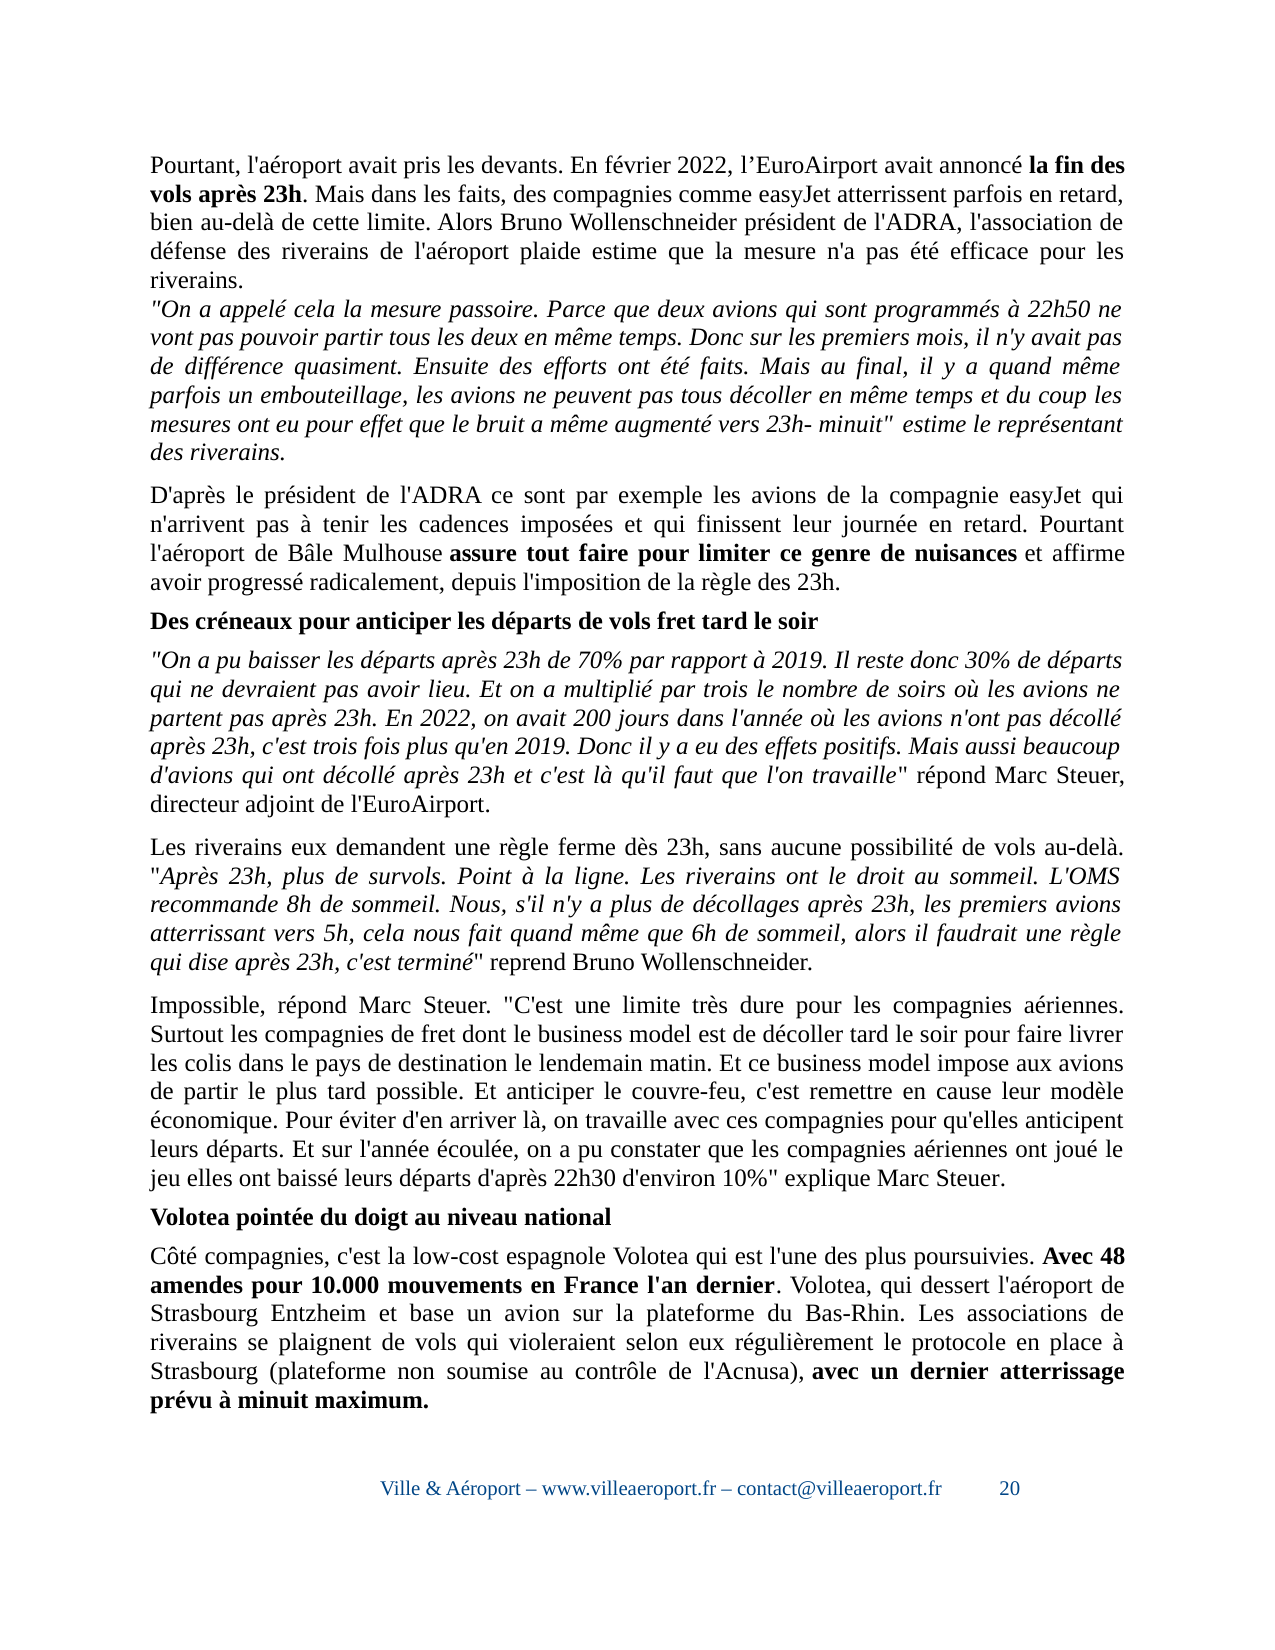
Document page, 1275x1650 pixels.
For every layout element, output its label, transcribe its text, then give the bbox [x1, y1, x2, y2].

text "On a pu baisser les départs après 23h de 70% par rapport à 2019. Il reste donc 30% de départs qui ne devraient pas avoir lieu. Et on a multiplié par trois le nombre de soirs où les avions ne partent pas après 23h. En 2022, on avait 200 jours dans l'année où les avions n'ont pas décollé après 23h, c'est trois fois plus qu'en 2019. Donc il y a eu des effets positifs. Mais aussi beaucoup d'avions qui ont décollé après 23h et c'est là qu'il faut que l'on travaille" répond Marc Steuer, directeur adjoint de l'EuroAirport. [150, 645, 1125, 818]
text Côté compagnies, c'est la low-cost espagnole Volotea qui est l'une des plus poursuivies. Avec 48 amendes pour 10.000 mouvements en France l'an dernier. Volotea, qui dessert l'aéroport de Strasbourg Entzheim et base un avion sur la plateforme du Bas-Rhin. Les associations de riverains se plaignent de vols qui violeraient selon eux régulièrement le protocole en place à Strasbourg (plateforme non soumise au contrôle de l'Acnusa), avec un dernier atterrissage prévu à minuit maximum. [150, 1241, 1125, 1413]
text Les riverains eux demandent une règle ferme dès 23h, sans aucune possibilité de vols au-delà. "Après 23h, plus de survols. Point à la ligne. Les riverains ont le droit au sommeil. L'OMS recommande 8h de sommeil. Nous, s'il n'y a plus de décollages après 23h, les premiers avions atterrissant vers 5h, cela nous fait quand même que 6h de sommeil, alors il faudrait une règle qui dise après 23h, c'est terminé" reprend Bruno Wollenschneider. [150, 832, 1125, 976]
text Impossible, répond Marc Steuer. "C'est une limite très dure pour les compagnies aériennes. Surtout les compagnies de fret dont le business model est de décoller tard le soir pour faire livrer les colis dans le pays de destination le lendemain matin. Et ce business model impose aux avions de partir le plus tard possible. Et anticiper le couvre-feu, c'est remettre en cause leur modèle économique. Pour éviter d'en arriver là, on travaille avec ces compagnies pour qu'elles anticipent leurs départs. Et sur l'année écoulée, on a pu constater que les compagnies aériennes ont joué le jeu elles ont baissé leurs départs d'après 22h30 d'environ 10%" explique Marc Steuer. [150, 990, 1125, 1191]
text D'après le président de l'ADRA ce sont par exemple les avions de la compagnie easyJet qui n'arrivent pas à tenir les cadences imposées et qui finissent leur journée en retard. Pourtant l'aéroport de Bâle Mulhouse assure tout faire pour limiter ce genre de nuisances et affirme avoir progressé radicalement, depuis l'imposition de la règle des 23h. [150, 481, 1125, 596]
text Pourtant, l'aéroport avait pris les devants. En février 2022, l’EuroAirport avait annoncé la fin des vols après 23h. Mais dans les faits, des compagnies comme easyJet atterrissent parfois en retard, bien au-delà de cette limite. Alors Bruno Wollenschneider président de l'ADRA, l'association de défense des riverains de l'aéroport plaide estime que la mesure n'a pas été efficace pour les riverains. [150, 150, 1125, 294]
subtitle Volotea pointée du doigt au niveau national [150, 1202, 1125, 1231]
text "On a appelé cela la mesure passoire. Parce que deux avions qui sont programmés à 22h50 ne vont pas pouvoir partir tous les deux en même temps. Donc sur les premiers mois, il n'y avait pas de différence quasiment. Ensuite des efforts ont été faits. Mais au final, il y a quand même parfois un embouteillage, les avions ne peuvent pas tous décoller en même temps et du coup les mesures ont eu pour effet que le bruit a même augmenté vers 23h- minuit" estime le représentant des riverains. [150, 294, 1125, 466]
subtitle Des créneaux pour anticiper les départs de vols fret tard le soir [150, 606, 1125, 635]
